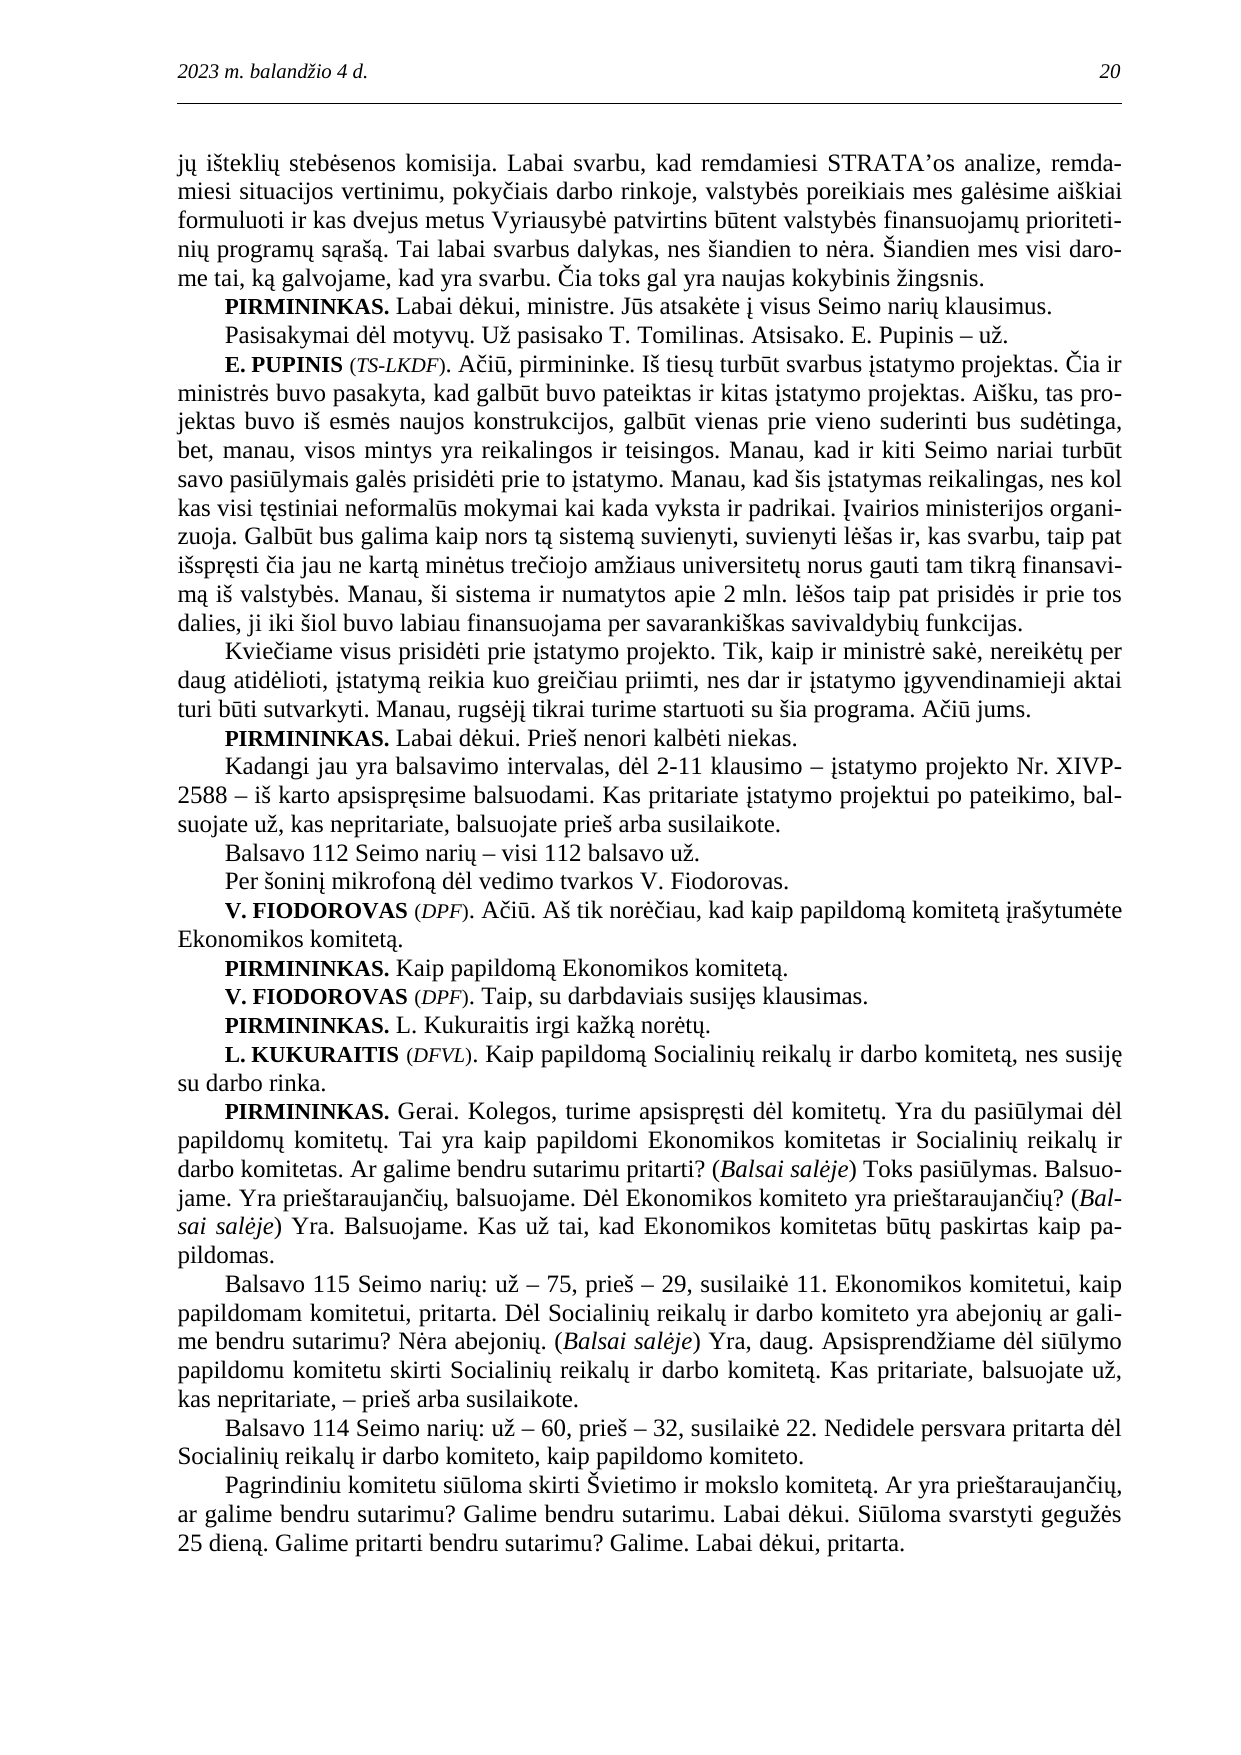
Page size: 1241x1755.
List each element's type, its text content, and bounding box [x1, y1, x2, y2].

text V. FIODOROVAS (DPF). Taip, su darb­da­viais su­si­jęs klau­si­mas. [177, 981, 1122, 1010]
text jų iš­tek­lių ste­bė­se­nos ko­mi­si­ja. La­bai svar­bu, kad rem­da­mie­si STRATA’os ana­li­ze, rem­da­mie­si si­tu­a­ci­jos ver­ti­ni­mu, po­ky­čiais dar­bo rin­ko­je, vals­ty­bės po­rei­kiais mes ga­lė­si­me aiš­kiai for­mu­luo­ti ir kas dve­jus me­tus Vy­riau­sy­bė pa­tvir­tins bū­tent vals­ty­bės fi­nan­suo­ja­mų pri­ori­te­ti­nių pro­gra­mų są­ra­šą. Tai la­bai svar­bus da­ly­kas, nes šian­dien to nė­ra. Šian­dien mes vi­si da­ro­me tai, ką gal­vo­ja­me, kad yra svar­bu. Čia toks gal yra nau­jas ko­ky­bi­nis žings­nis. [177, 148, 1122, 291]
text Kvie­čia­me vi­sus pri­si­dė­ti prie įsta­ty­mo pro­jek­to. Tik, kaip ir mi­nist­rė sa­kė, ne­rei­kė­tų per daug ati­dė­lio­ti, įsta­ty­mą rei­kia kuo grei­čiau pri­im­ti, nes dar ir įsta­ty­mo įgy­ven­di­na­mie­ji ak­tai tu­ri bū­ti su­tvar­ky­ti. Ma­nau, rug­sė­jį tik­rai tu­ri­me star­tuo­ti su šia pro­gra­ma. Ačiū jums. [177, 636, 1122, 723]
text Ka­dan­gi jau yra bal­sa­vi­mo in­ter­va­las, dėl 2-11 klau­si­mo – įsta­ty­mo pro­jek­to Nr. XIVP-2588 – iš kar­to ap­si­sprę­si­me bal­suo­da­mi. Kas pri­ta­ria­te įsta­ty­mo pro­jek­tui po pa­tei­ki­mo, bal­suo­ja­te už, kas ne­pri­ta­ria­te, bal­suo­ja­te prieš ar­ba su­si­lai­ko­te. [177, 751, 1122, 838]
text E. PUPINIS (TS-LKDF). Ačiū, pir­mi­nin­ke. Iš tie­sų tur­būt svar­bus įsta­ty­mo pro­jek­tas. Čia ir mi­nist­rės bu­vo pa­sa­ky­ta, kad gal­būt bu­vo pa­teik­tas ir ki­tas įsta­ty­mo pro­jek­tas. Aiš­ku, tas pro­jek­tas bu­vo iš es­mės nau­jos kon­struk­ci­jos, gal­būt vie­nas prie vie­no su­de­rin­ti bus su­dė­tin­ga, bet, ma­nau, vi­sos min­tys yra rei­ka­lin­gos ir tei­sin­gos. Ma­nau, kad ir ki­ti Sei­mo na­riai tur­būt sa­vo pa­siū­ly­mais ga­lės pri­si­dė­ti prie to įsta­ty­mo. Ma­nau, kad šis įsta­ty­mas rei­ka­lin­gas, nes kol kas vi­si tęs­ti­niai ne­for­ma­lūs mo­ky­mai kai ka­da vyks­ta ir pa­dri­kai. Įvai­rios mi­nis­te­ri­jos or­ga­ni­zuo­ja. Gal­būt bus ga­li­ma kaip nors tą sis­te­mą su­vie­ny­ti, su­vie­ny­ti lė­šas ir, kas svar­bu, taip pat iš­spręs­ti čia jau ne kar­tą mi­nė­tus tre­čio­jo am­žiaus uni­ver­si­te­tų no­rus gau­ti tam tik­rą fi­nan­sa­vi­mą iš vals­ty­bės. Ma­nau, ši sis­te­ma ir nu­ma­ty­tos apie 2 mln. lė­šos taip pat pri­si­dės ir prie tos da­lies, ji iki šiol bu­vo la­biau fi­nan­suo­ja­ma per sa­va­ran­kiš­kas sa­vi­val­dy­bių funk­ci­jas. [177, 349, 1122, 636]
text Bal­sa­vo 112 Sei­mo na­rių – vi­si 112 bal­sa­vo už. [177, 838, 1122, 866]
text PIRMININKAS. Ge­rai. Ko­le­gos, tu­ri­me ap­si­spręs­ti dėl ko­mi­te­tų. Yra du pa­siū­ly­mai dėl pa­pil­do­mų ko­mi­te­tų. Tai yra kaip pa­pil­do­mi Eko­no­mi­kos ko­mi­te­tas ir So­cia­li­nių rei­ka­lų ir dar­bo ko­mi­te­tas. Ar ga­li­me ben­dru su­ta­ri­mu pri­tar­ti? (Bal­sai sa­lė­je) Toks pa­siū­ly­mas. Bal­suo­ja­me. Yra prieš­ta­rau­jan­čių, bal­suo­ja­me. Dėl Eko­no­mi­kos ko­mi­te­to yra prieš­ta­rau­jan­čių? (Bal­sai sa­lė­je) Yra. Bal­suo­ja­me. Kas už tai, kad Eko­no­mi­kos ko­mi­te­tas bū­tų pa­skir­tas kaip pa­pildo­mas. [177, 1096, 1122, 1269]
text V. FIODOROVAS (DPF). Ačiū. Aš tik no­rė­čiau, kad kaip pa­pil­do­mą ko­mi­te­tą įra­šy­tu­mė­te Eko­no­mi­kos ko­mi­te­tą. [177, 895, 1122, 953]
text Per šo­ni­nį mik­ro­fo­ną dėl ve­di­mo tvar­kos V. Fio­do­ro­vas. [177, 866, 1122, 895]
text Bal­sa­vo 115 Sei­mo na­rių: už – 75, prieš – 29, su­si­lai­kė 11. Eko­no­mi­kos ko­mi­te­tui, kaip pa­pil­do­mam ko­mi­te­tui, pri­tar­ta. Dėl So­cia­li­nių rei­ka­lų ir dar­bo ko­mi­te­to yra abe­jo­nių ar ga­li­me ben­dru su­ta­ri­mu? Nė­ra abe­jo­nių. (Bal­sai sa­lė­je) Yra, daug. Ap­si­spren­džia­me dėl siū­ly­mo pa­pil­do­mu ko­mi­te­tu skir­ti So­cia­li­nių rei­ka­lų ir dar­bo ko­mi­te­tą. Kas pri­ta­ria­te, bal­suo­ja­te už, kas ne­pri­ta­ria­te, – prieš ar­ba su­si­lai­ko­te. [177, 1269, 1122, 1413]
text PIRMININKAS. La­bai dė­kui. Prieš ne­no­ri kal­bė­ti nie­kas. [177, 723, 1122, 751]
text Pa­si­sa­ky­mai dėl mo­ty­vų. Už pa­si­sa­ko T. To­mi­li­nas. At­si­sa­ko. E. Pu­pi­nis – už. [177, 320, 1122, 349]
text PIRMININKAS. Kaip pa­pil­do­mą Eko­no­mi­kos ko­mi­te­tą. [177, 953, 1122, 981]
text PIRMININKAS. L. Ku­ku­rai­tis ir­gi kaž­ką no­rė­tų. [177, 1010, 1122, 1039]
text Bal­sa­vo 114 Sei­mo na­rių: už – 60, prieš – 32, su­si­lai­kė 22. Ne­di­de­le per­sva­ra pri­tar­ta dėl So­cia­li­nių rei­ka­lų ir dar­bo ko­mi­te­to, kaip pa­pil­do­mo ko­mi­te­to. [177, 1413, 1122, 1470]
text Pa­grin­di­niu ko­mi­te­tu siū­lo­ma skir­ti Švie­ti­mo ir moks­lo ko­mi­te­tą. Ar yra prieš­ta­rau­jan­čių, ar ga­li­me ben­dru su­ta­ri­mu? Ga­li­me ben­dru su­ta­ri­mu. La­bai dė­kui. Siū­lo­ma svars­ty­ti ge­gu­žės 25 die­ną. Ga­li­me pri­tar­ti ben­dru su­ta­ri­mu? Ga­li­me. La­bai dė­kui, pri­tar­ta. [177, 1470, 1122, 1556]
text L. KUKURAITIS (DFVL). Kaip pa­pil­do­mą So­cia­li­nių rei­ka­lų ir dar­bo ko­mi­te­tą, nes su­si­ję su dar­bo rin­ka. [177, 1039, 1122, 1096]
text PIRMININKAS. La­bai dė­kui, mi­nist­re. Jūs at­sa­kė­te į vi­sus Sei­mo na­rių klau­si­mus. [177, 291, 1122, 320]
